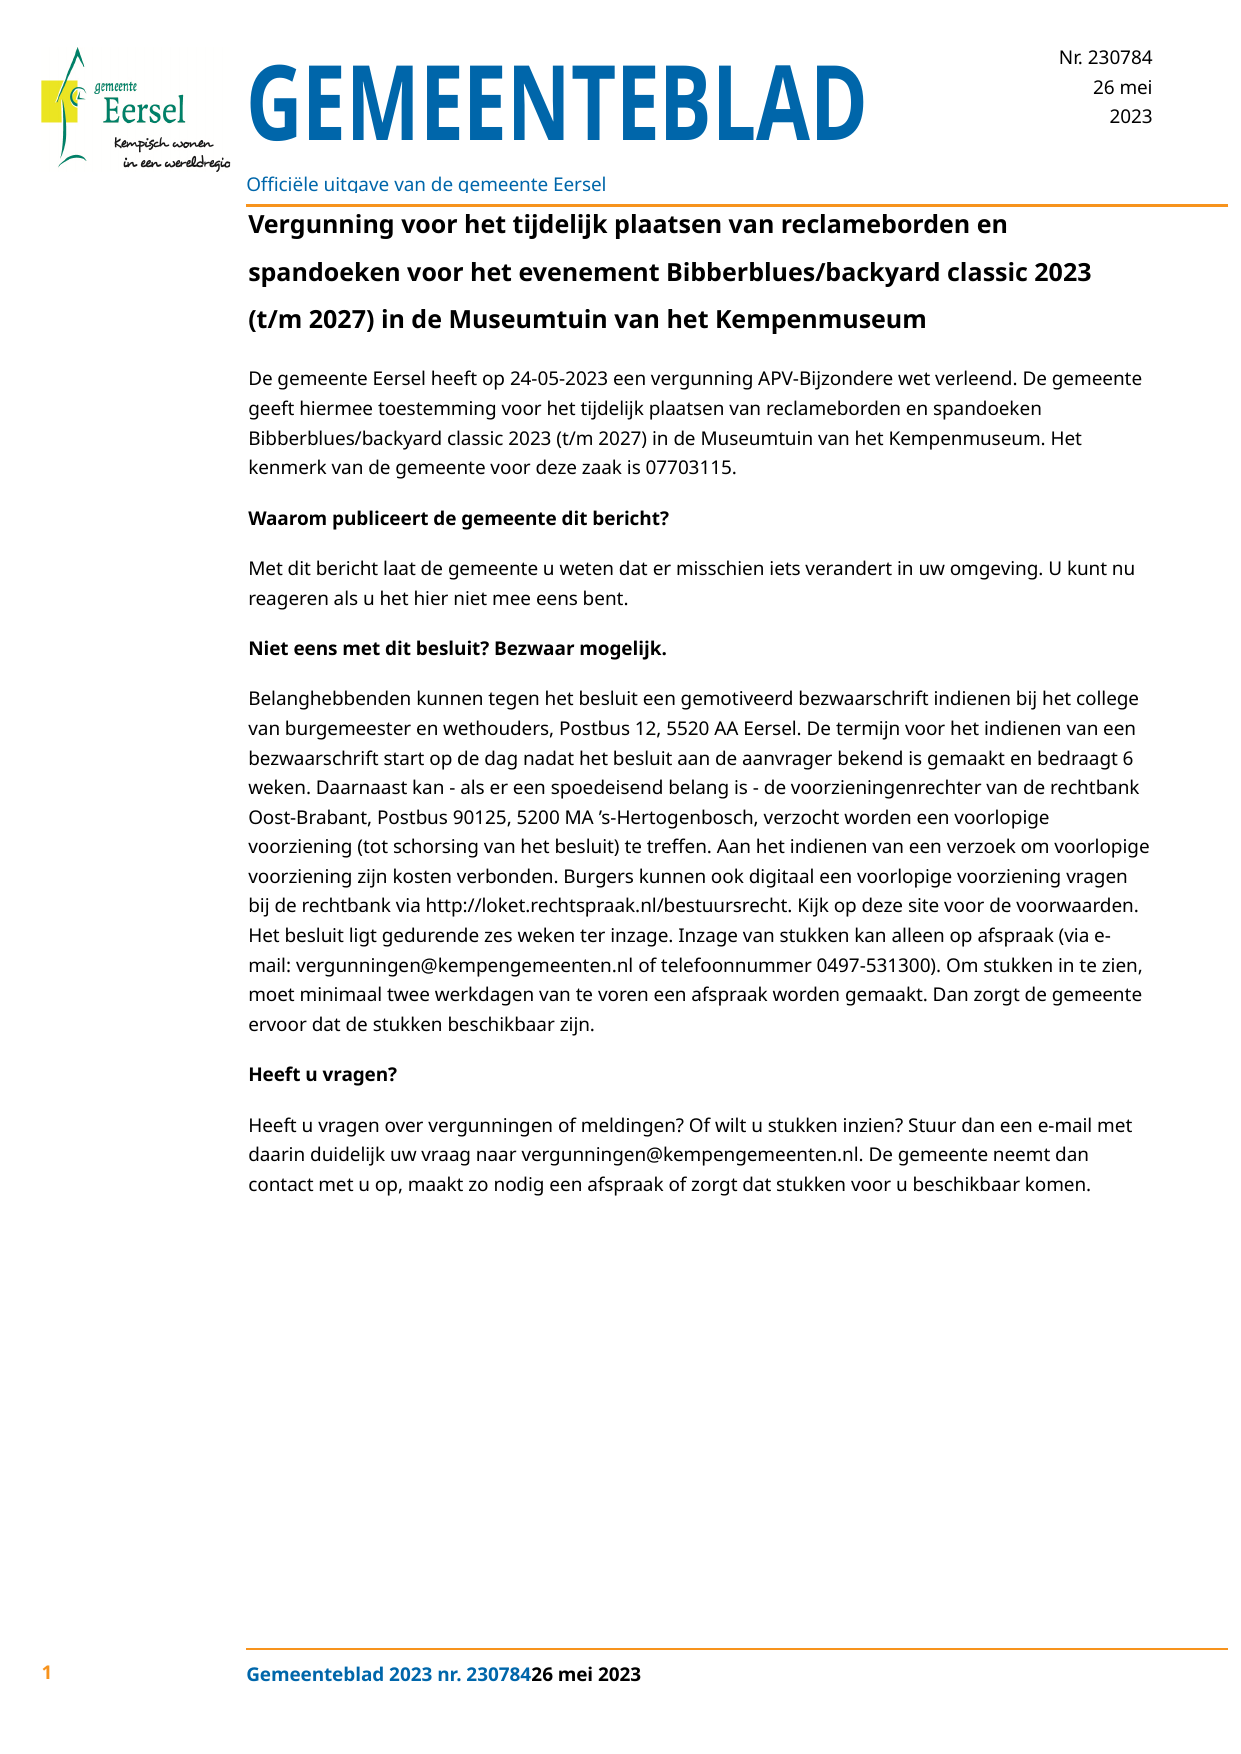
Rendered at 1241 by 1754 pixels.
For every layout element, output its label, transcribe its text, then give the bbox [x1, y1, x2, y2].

text Heeft u vragen over vergunningen of meldingen? Of wilt u stukken inzien? Stuur dan een e-mail met daarin duidelijk uw vraag naar vergunningen@kempengemeenten.nl. De gemeente neemt dan contact met u op, maakt zo nodig een afspraak of zorgt dat stukken voor u beschikbaar komen. [248, 1112, 1152, 1197]
text Met dit bericht laat de gemeente u weten dat er misschien iets verandert in uw omgeving. U kunt nu reageren als u het hier niet mee eens bent. [248, 555, 1152, 610]
picture [41, 47, 231, 172]
text Heeft u vragen? [248, 1061, 1152, 1087]
text Niet eens met dit besluit? Bezwaar mogelijk. [248, 635, 1152, 661]
text Waarom publiceert de gemeente dit bericht? [248, 505, 1152, 530]
text De gemeente Eersel heeft op 24-05-2023 een vergunning APV-Bijzondere wet verleend. De gemeente geeft hiermee toestemming voor het tijdelijk plaatsen van reclameborden en spandoeken Bibberblues/backyard classic 2023 (t/m 2027) in de Museumtuin van het Kempenmuseum. Het kenmerk van de gemeente voor deze zaak is 07703115. [248, 366, 1152, 480]
text Vergunning voor het tijdelijk plaatsen van reclameborden en spandoeken voor het evenement Bibberblues/backyard classic 2023 (t/m 2027) in de Museumtuin van het Kempenmuseum [248, 207, 1152, 336]
text Belanghebbenden kunnen tegen het besluit een gemotiveerd bezwaarschrift indienen bij het college van burgemeester en wethouders, Postbus 12, 5520 AA Eersel. De termijn voor het indienen van een bezwaarschrift start op de dag nadat het besluit aan de aanvrager bekend is gemaakt en bedraagt 6 weken. Daarnaast kan - als er een spoedeisend belang is - de voorzieningenrechter van de rechtbank Oost-Brabant, Postbus 90125, 5200 MA ’s-Hertogenbosch, verzocht worden een voorlopige voorziening (tot schorsing van het besluit) te treffen. Aan het indienen van een verzoek om voorlopige voorziening zijn kosten verbonden. Burgers kunnen ook digitaal een voorlopige voorziening vragen bij de rechtbank via http://loket.rechtspraak.nl/bestuursrecht. Kijk op deze site voor de voorwaarden. Het besluit ligt gedurende zes weken ter inzage. Inzage van stukken kan alleen op afspraak (via e-mail: vergunningen@kempengemeenten.nl of telefoonnummer 0497-531300). Om stukken in te zien, moet minimaal twee werkdagen van te voren een afspraak worden gemaakt. Dan zorgt de gemeente ervoor dat de stukken beschikbaar zijn. [248, 686, 1152, 1037]
